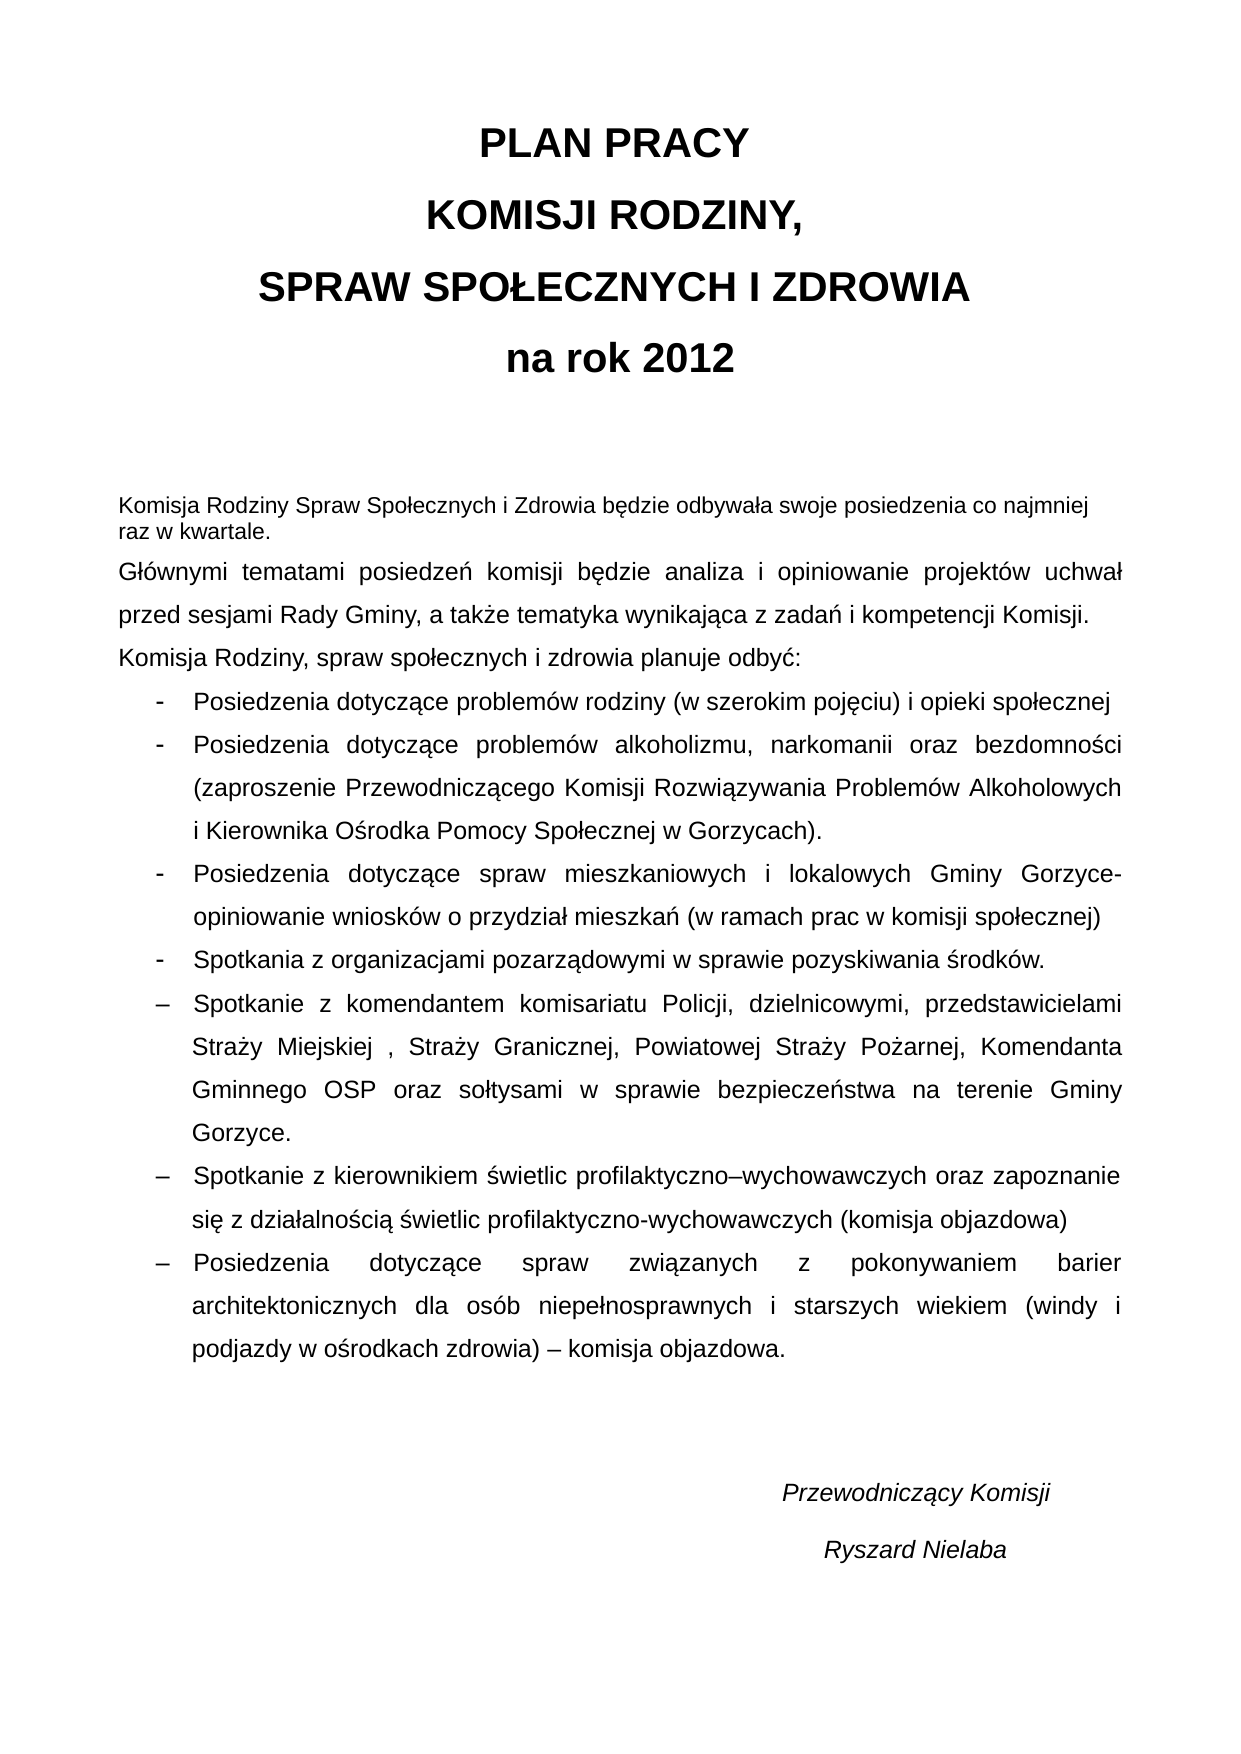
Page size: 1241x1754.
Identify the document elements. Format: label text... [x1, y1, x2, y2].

text Spraw Społecznych i Zdrowia [118, 262, 1122, 310]
list Posiedzenia dotyczące problemów rodziny (w szerokim pojęciu) i opieki społecznej [156, 686, 1122, 715]
title PLAN PRACY [118, 118, 1122, 166]
text Komisja Rodziny, spraw społecznych i zdrowia planuje odbyć: [118, 643, 1122, 672]
list Posiedzenia dotyczące spraw związanych z pokonywaniem barier architektonicznych dla osób niepełnosprawnych i starszych wiekiem (windy i podjazdy w ośrodkach zdrowia) – komisja objazdowa. [156, 1248, 1122, 1363]
list Posiedzenia dotyczące spraw mieszkaniowych i lokalowych Gminy Gorzyce- opiniowanie wniosków o przydział mieszkań (w ramach prac w komisji społecznej) [156, 859, 1122, 931]
text Komisji Rodziny, [118, 190, 1122, 238]
list Spotkanie z kierownikiem świetlic profilaktyczno–wychowawczych oraz zapoznanie się z działalnością świetlic profilaktyczno-wychowawczych (komisja objazdowa) [156, 1161, 1122, 1233]
text Przewodniczący Komisji [782, 1478, 1122, 1507]
list Posiedzenia dotyczące problemów alkoholizmu, narkomanii oraz bezdomności (zaproszenie Przewodniczącego Komisji Rozwiązywania Problemów Alkoholowych i Kierownika Ośrodka Pomocy Społecznej w Gorzycach). [156, 730, 1122, 845]
list Spotkanie z komendantem komisariatu Policji, dzielnicowymi, przedstawicielami Straży Miejskiej , Straży Granicznej, Powiatowej Straży Pożarnej, Komendanta Gminnego OSP oraz sołtysami w sprawie bezpieczeństwa na terenie Gminy Gorzyce. [156, 989, 1122, 1147]
text Głównymi tematami posiedzeń komisji będzie analiza i opiniowanie projektów uchwał przed sesjami Rady Gminy, a także tematyka wynikająca z zadań i kompetencji Komisji. [118, 557, 1122, 629]
text Ryszard Nielaba [782, 1535, 1122, 1564]
list Spotkania z organizacjami pozarządowymi w sprawie pozyskiwania środków. [156, 946, 1122, 974]
text Komisja Rodziny Spraw Społecznych i Zdrowia będzie odbywała swoje posiedzenia co najmniej raz w kwartale. [118, 492, 1122, 544]
text na rok 2012 [118, 334, 1122, 382]
